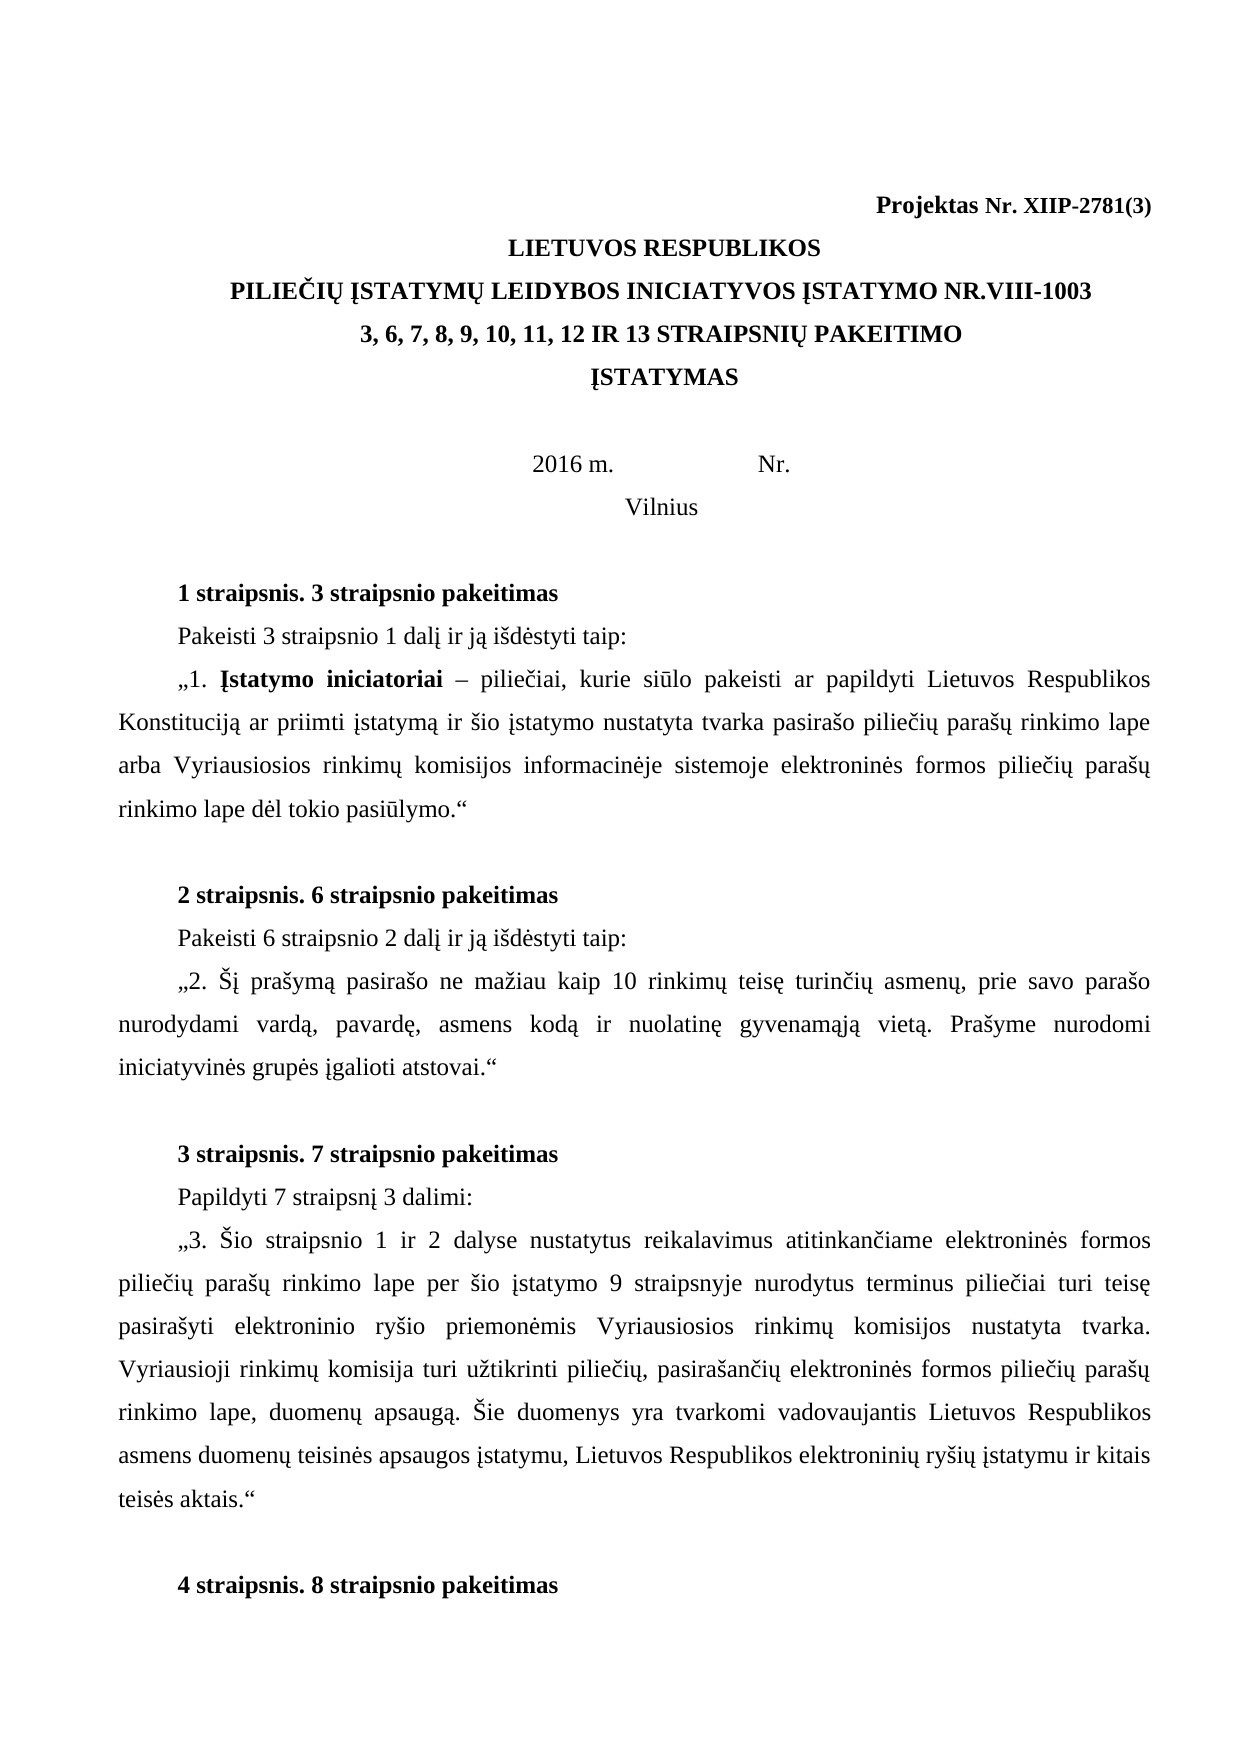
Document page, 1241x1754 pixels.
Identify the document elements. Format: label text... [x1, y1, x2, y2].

text 1 straipsnis. 3 straipsnio pakeitimas [177, 578, 1152, 607]
text 4 straipsnis. 8 straipsnio pakeitimas [118, 1570, 1152, 1599]
text LIETUVOS RESPUBLIKOS [177, 233, 1152, 262]
text Vilnius [177, 492, 1152, 521]
text Pakeisti 6 straipsnio 2 dalį ir ją išdėstyti taip: [177, 923, 1152, 952]
text PILIEČIŲ ĮSTATYMŲ LEIDYBOS INICIATYVOS ĮSTATYMO NR.VIII-1003 [177, 276, 1152, 305]
text „3. Šio straipsnio 1 ir 2 dalyse nustatytus reikalavimus atitinkančiame elektroninės formos piliečių parašų rinkimo lape per šio įstatymo 9 straipsnyje nurodytus terminus piliečiai turi teisę pasirašyti elektroninio ryšio priemonėmis Vyriausiosios rinkimų komisijos nustatyta tvarka. Vyriausioji rinkimų komisija turi užtikrinti piliečių, pasirašančių elektroninės formos piliečių parašų rinkimo lape, duomenų apsaugą. Šie duomenys yra tvarkomi vadovaujantis Lietuvos Respublikos asmens duomenų teisinės apsaugos įstatymu, Lietuvos Respublikos elektroninių ryšių įstatymu ir kitais teisės aktais.“ [118, 1225, 1152, 1512]
text Papildyti 7 straipsnį 3 dalimi: [177, 1182, 1152, 1211]
text 2016 m. Nr. [177, 449, 1152, 477]
text „2. Šį prašymą pasirašo ne mažiau kaip 10 rinkimų teisę turinčių asmenų, prie savo parašo nurodydami vardą, pavardę, asmens kodą ir nuolatinę gyvenamąją vietą. Prašyme nurodomi iniciatyvinės grupės įgalioti atstovai.“ [118, 966, 1152, 1081]
text Pakeisti 3 straipsnio 1 dalį ir ją išdėstyti taip: [177, 621, 1152, 650]
text 3 straipsnis. 7 straipsnio pakeitimas [177, 1139, 1152, 1167]
text 3, 6, 7, 8, 9, 10, 11, 12 IR 13 STRAIPSNIŲ PAKEITIMO [177, 319, 1152, 348]
text ĮSTATYMAS [177, 362, 1152, 391]
text 2 straipsnis. 6 straipsnio pakeitimas [177, 880, 1152, 909]
text Projektas Nr. XIIP-2781(3) [177, 190, 1152, 219]
text „1. Įstatymo iniciatoriai – piliečiai, kurie siūlo pakeisti ar papildyti Lietuvos Respublikos Konstituciją ar priimti įstatymą ir šio įstatymo nustatyta tvarka pasirašo piliečių parašų rinkimo lape arba Vyriausiosios rinkimų komisijos informacinėje sistemoje elektroninės formos piliečių parašų rinkimo lape dėl tokio pasiūlymo.“ [118, 664, 1152, 822]
